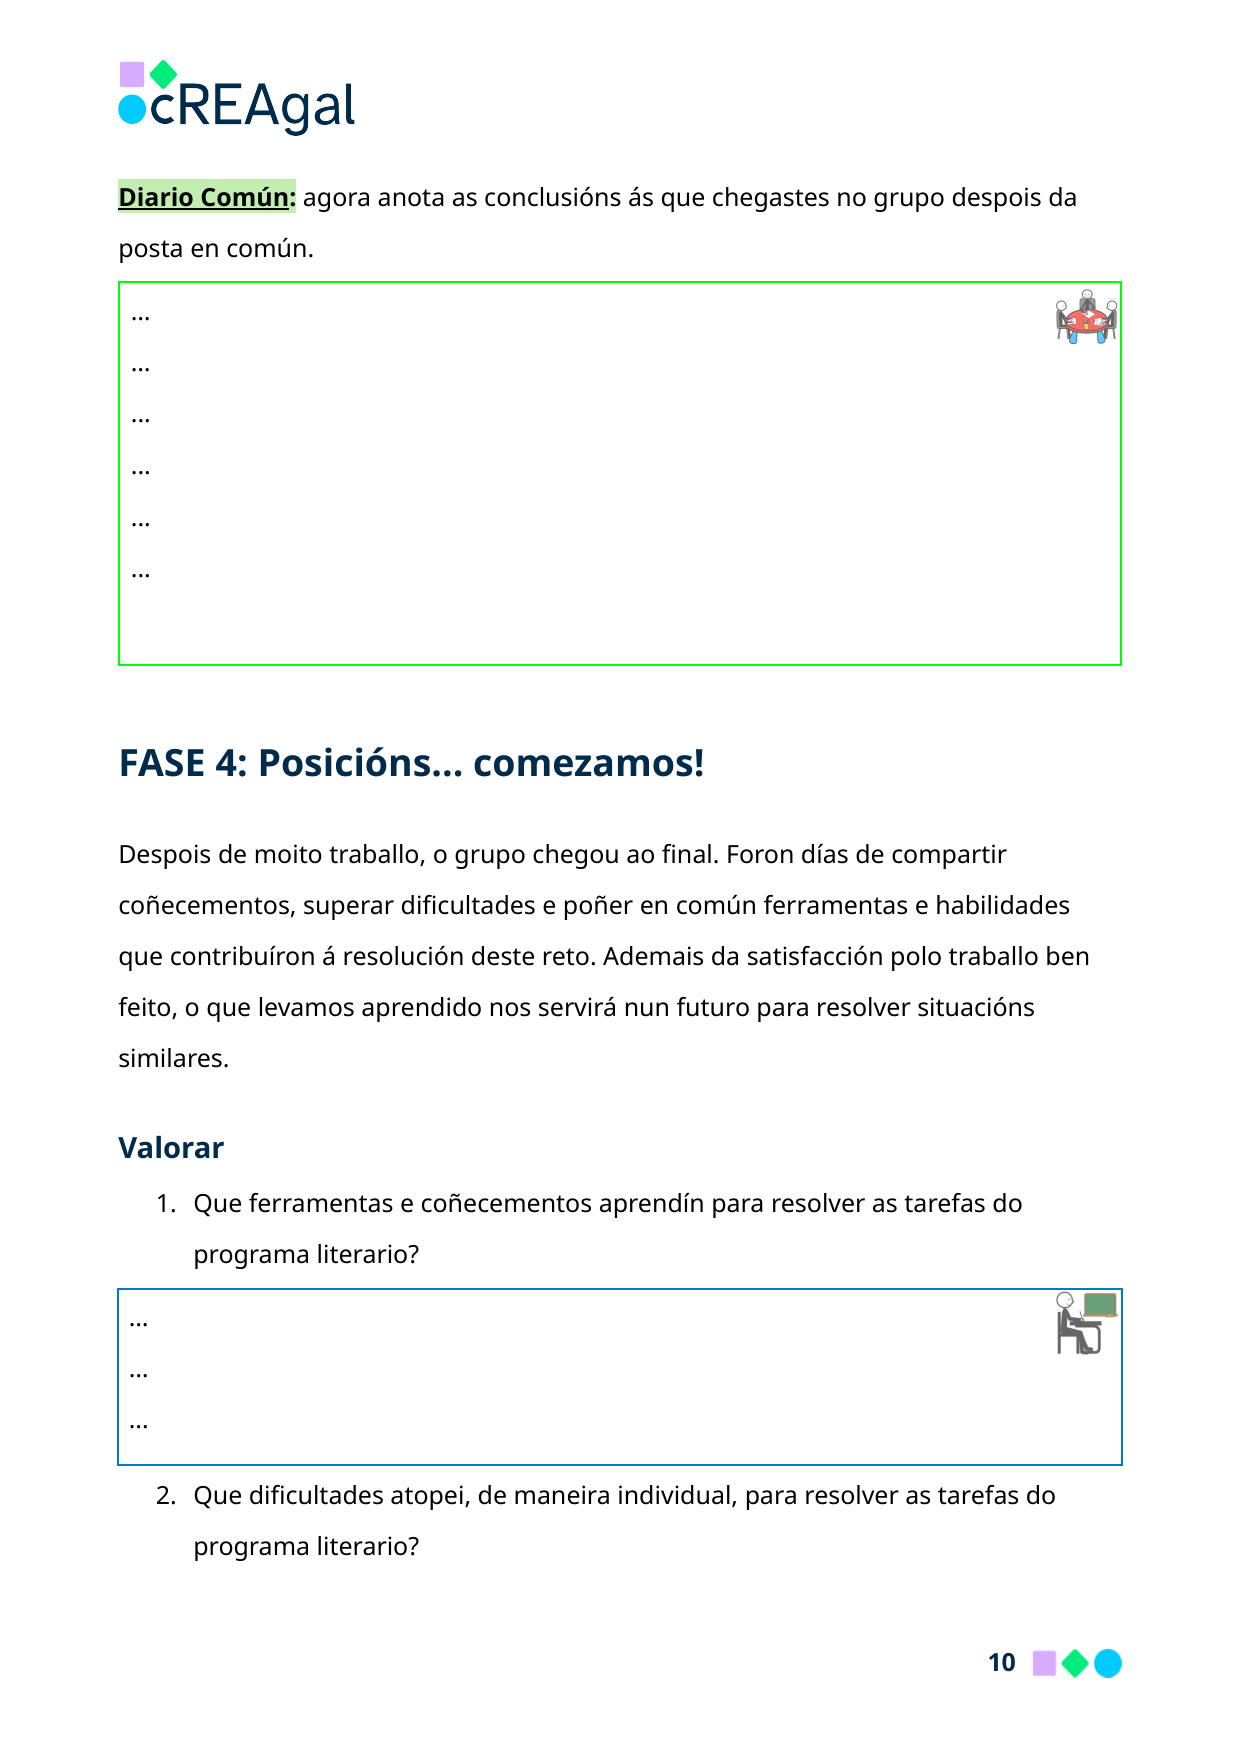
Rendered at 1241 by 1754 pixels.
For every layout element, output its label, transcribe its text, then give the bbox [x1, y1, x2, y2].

list Que dificultades atopei, de maneira individual, para resolver as tarefas do programa literario? [156, 1477, 1122, 1562]
picture [1111, 1666, 1122, 1678]
subtitle FASE 4: Posicións... comezamos! [118, 737, 1122, 788]
text Despois de moito traballo, o grupo chegou ao final. Foron días de compartir coñecementos, superar dificultades e poñer en común ferramentas e habilidades que contribuíron á resolución deste reto. Ademais da satisfacción polo traballo ben feito, o que levamos aprendido nos servirá nun futuro para resolver situacións similares. [118, 837, 1122, 1075]
subtitle Valorar [118, 1127, 1122, 1167]
text Diario Común: agora anota as conclusións ás que chegastes no grupo despois da posta en común. [118, 179, 1122, 264]
picture [1032, 1649, 1105, 1678]
list Que ferramentas e coñecementos aprendín para resolver as tarefas do programa literario? [156, 1186, 1122, 1271]
picture [1112, 1649, 1122, 1660]
table_header … … ... [119, 1290, 1121, 1463]
table_header … … ... ... ... ... [120, 283, 1120, 664]
picture [118, 60, 355, 136]
